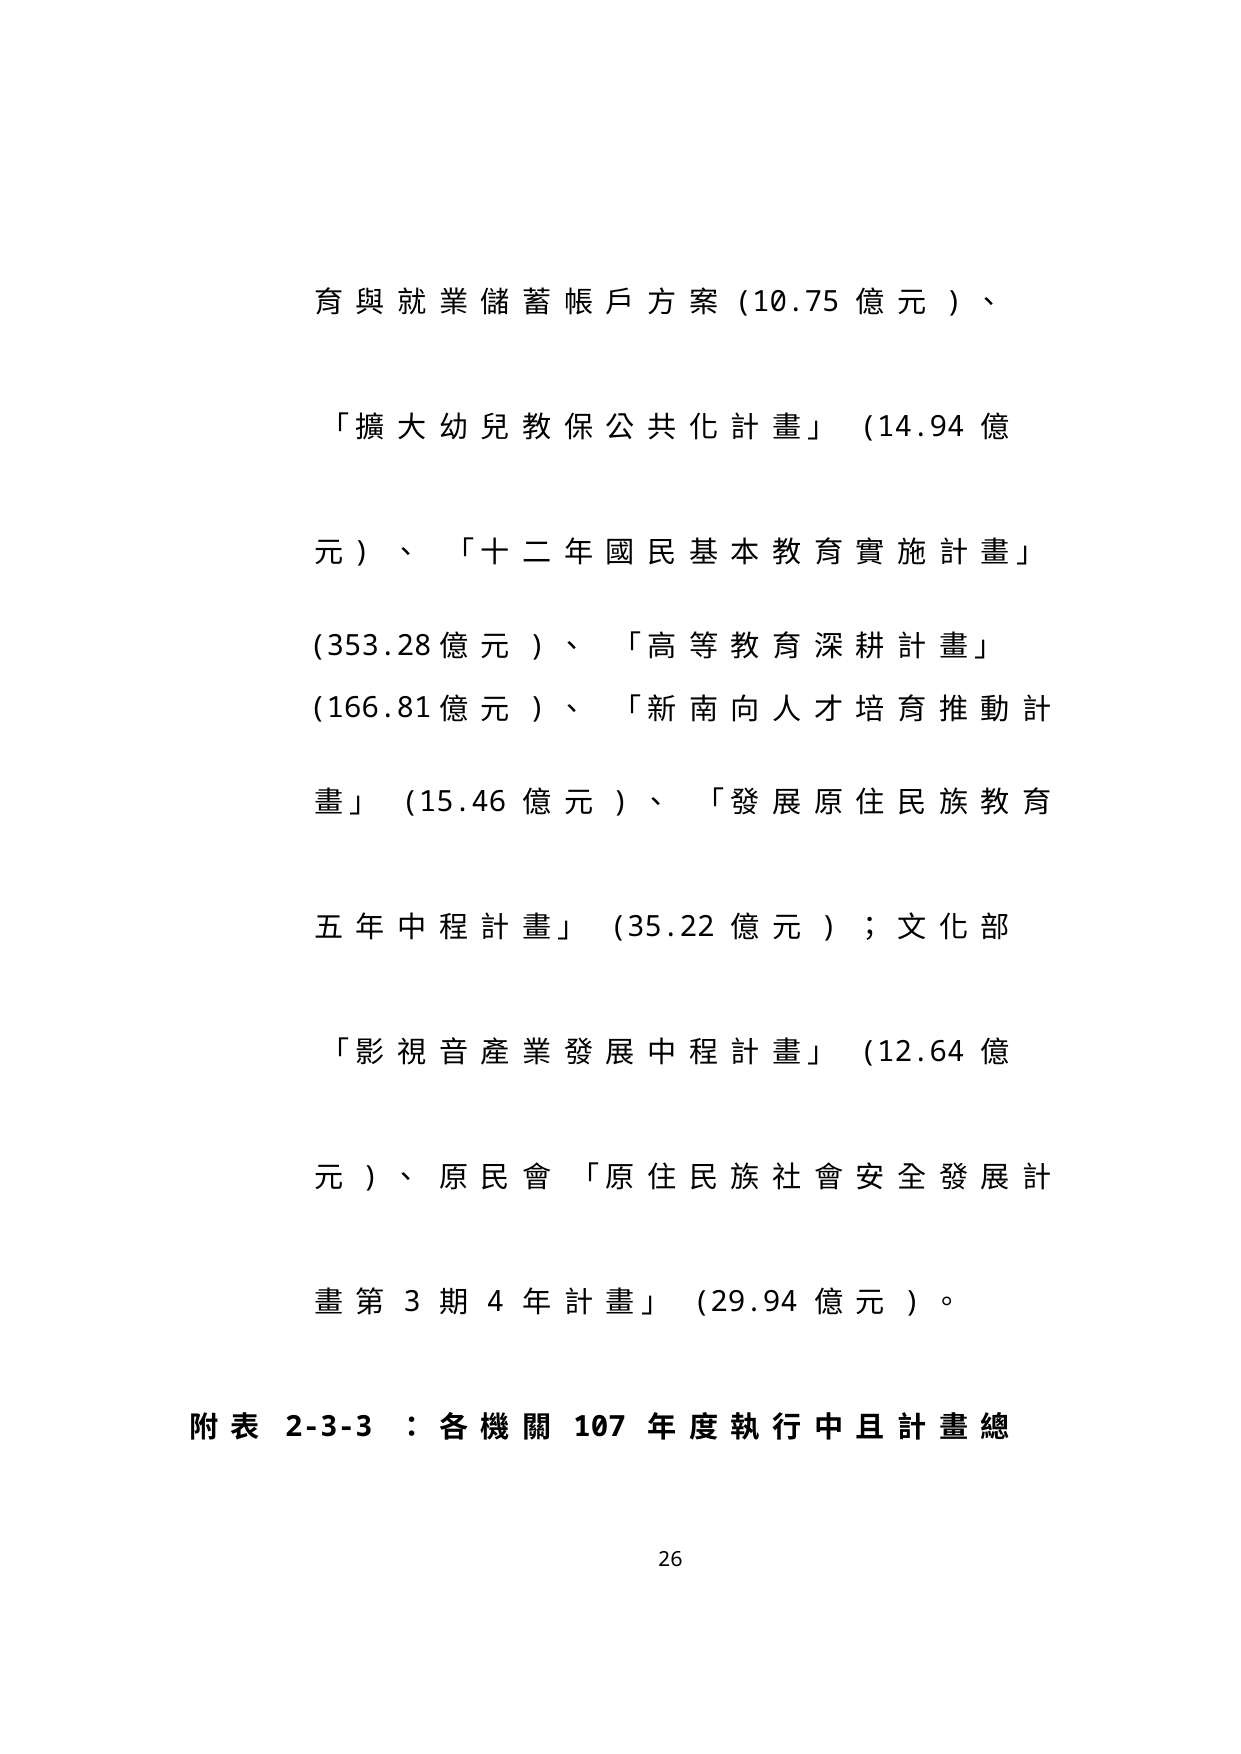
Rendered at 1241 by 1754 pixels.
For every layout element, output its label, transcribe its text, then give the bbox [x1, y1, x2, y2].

text 附表2-3-3：各機關107年度執行中且計畫總 [180, 1352, 1051, 1477]
text 以個別計畫總經費觀之，107年度執行中且總經費需求逾10億元之計畫共計46項(詳附表2-3-3)，以衛福部之15項最多，教育部8項次之。而107年度編列預算逾10億元之計畫則有15項，包括內政部「社會住宅興辦計畫」(26.94億元)；衛生福利部「長期照顧十年計畫2.0」(319.72億元)、「愛滋防治第六期五年計畫」(17.50億元)、「充實國家疫苗基金及促進國民免疫力第二期計畫」(38.60億元)、「第三期國家癌症防治計畫」(35.56億元)、「父母未就業家庭育兒津貼實施計畫」(46.06億元) 、「建構托育管理制度實施計畫」(17.42億元)；教育部青年教育與就業儲蓄帳戶方案(10.75億元)、「擴大幼兒教保公共化計畫」(14.94億元) 、「十二年國民基本教育實施計畫」(353.28億元)、「高等教育深耕計畫」(166.81億元)、「新南向人才培育推動計畫」(15.46億元)、「發展原住民族教育五年中程計畫」(35.22億元)；文化部「影視音產業發展中程計畫」(12.64億元)、原民會「原住民族社會安全發展計畫第3期4年計畫」(29.94億元)。 [271, 227, 1058, 1352]
